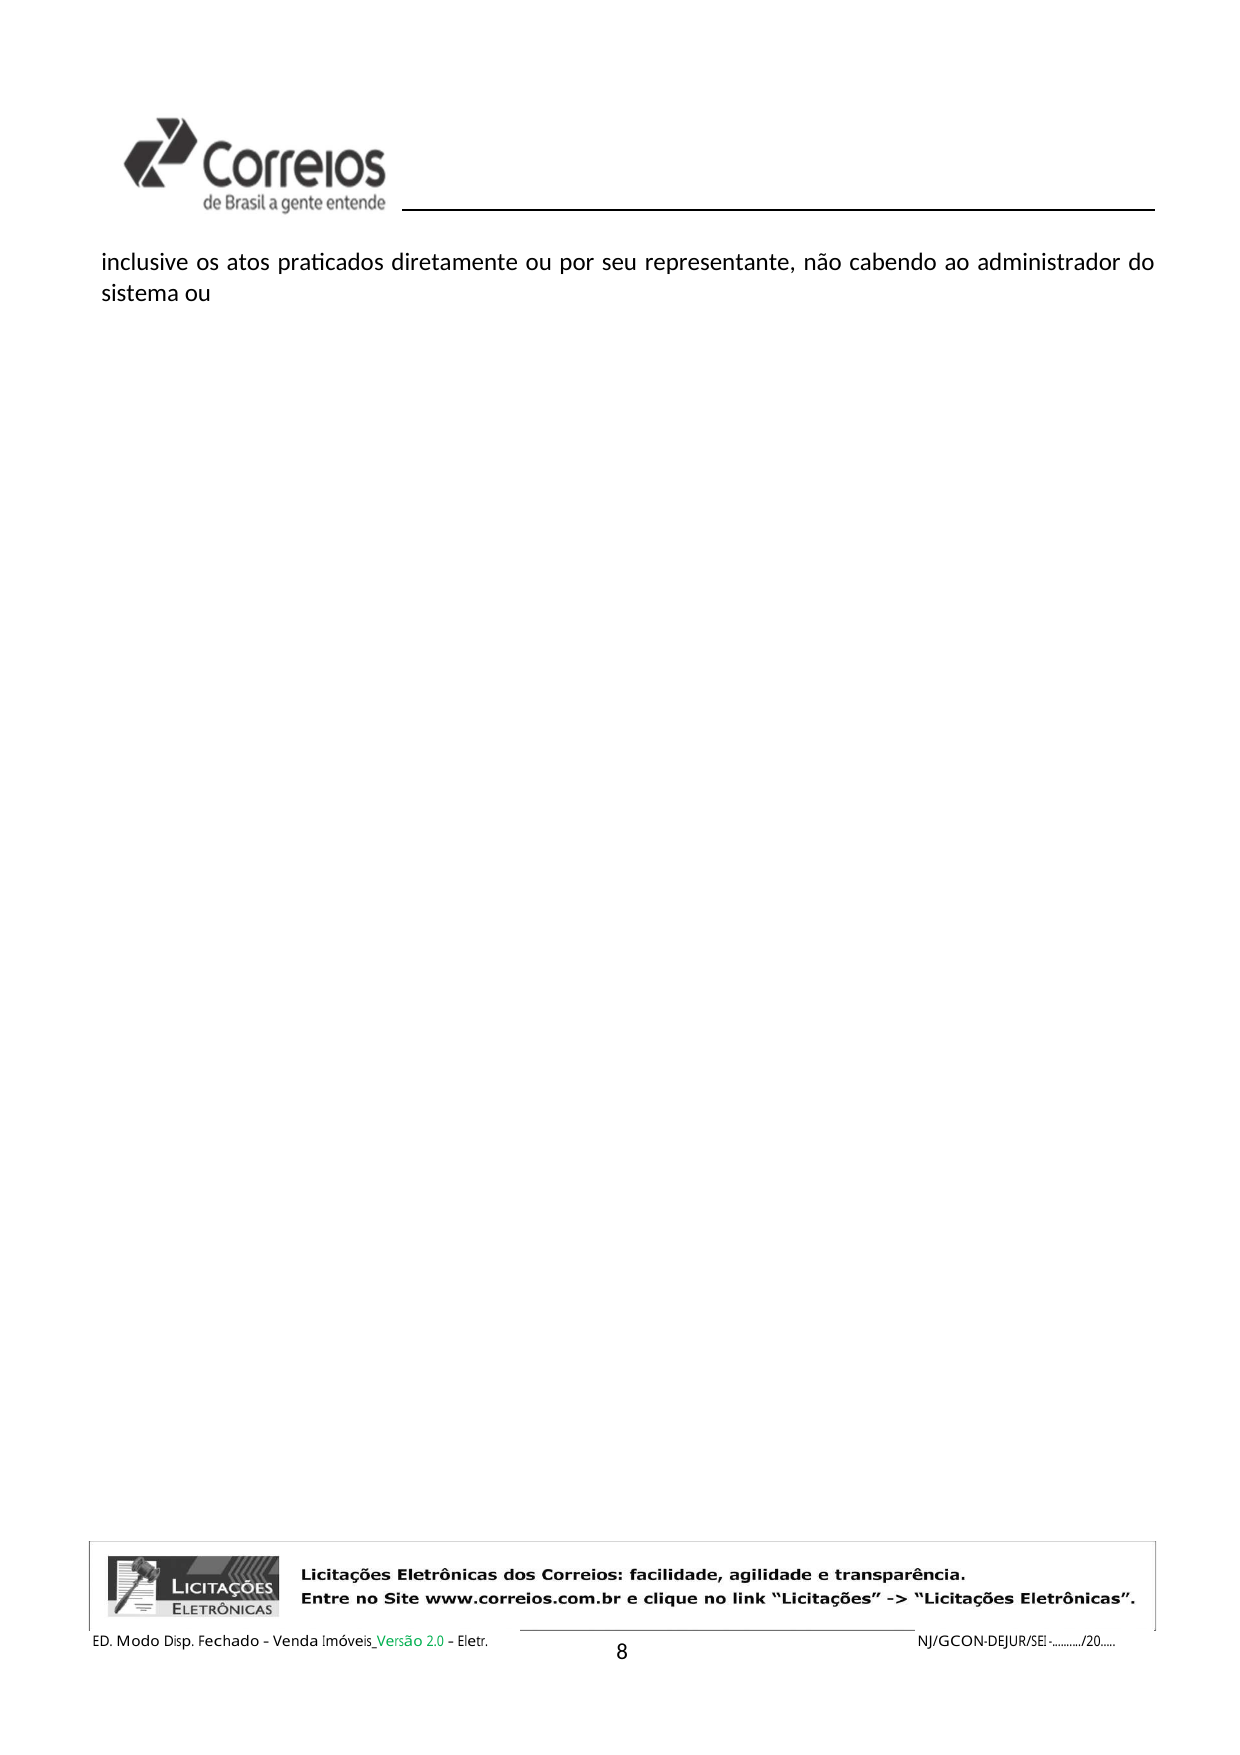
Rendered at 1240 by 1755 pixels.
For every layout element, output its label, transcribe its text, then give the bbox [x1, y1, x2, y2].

text inclusive os atos praticados diretamente ou por seu representante, não cabendo ao administrador do sistema ou [101, 246, 1154, 307]
